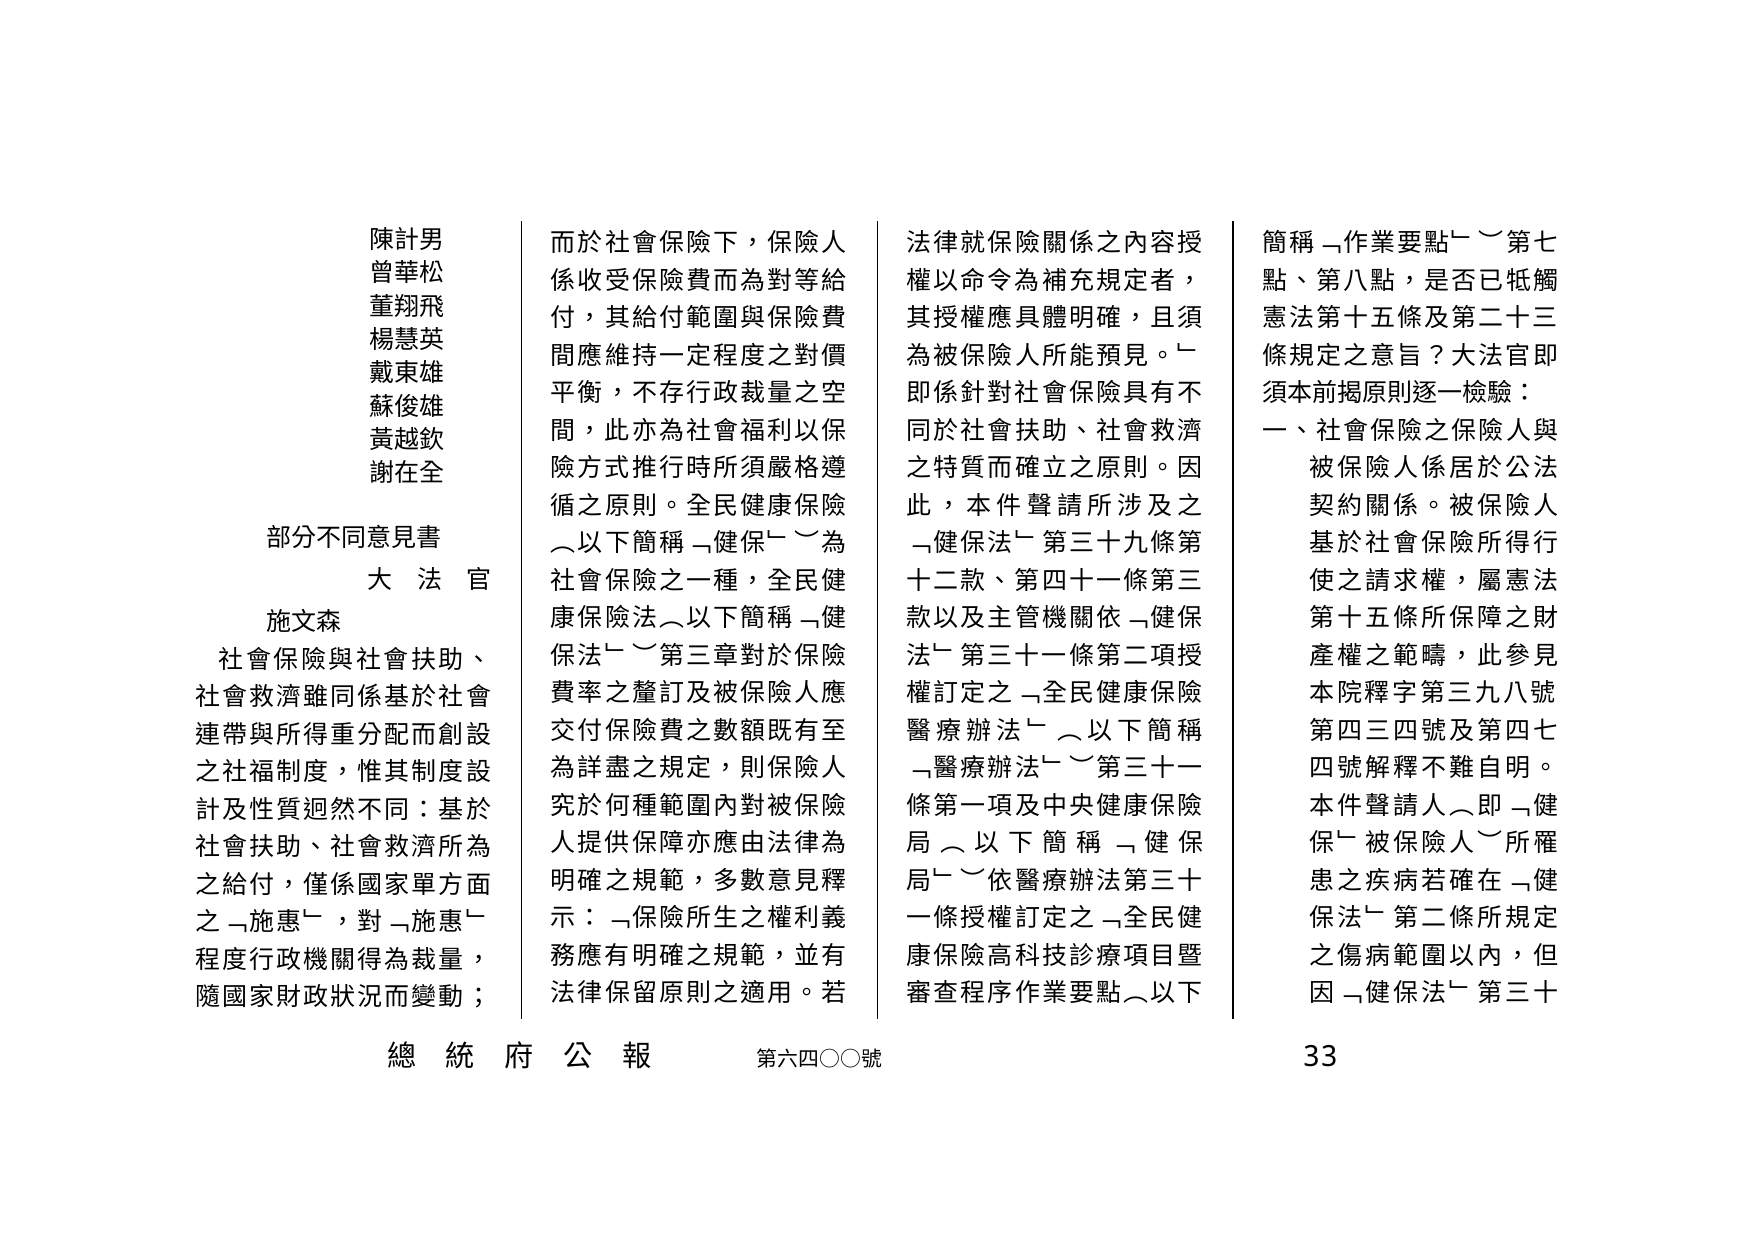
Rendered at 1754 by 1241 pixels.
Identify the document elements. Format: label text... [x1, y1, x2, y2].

text 黃越欽 [195, 422, 444, 455]
text 部分不同意見書 大法官 施文森 [266, 513, 491, 638]
text 社會保險與社會扶助、社會救濟雖同係基於社會連帶與所得重分配而創設之社福制度，惟其制度設計及性質迥然不同：基於社會扶助、社會救濟所為之給付，僅係國家單方面之﹁施惠﹂，對﹁施惠﹂程度行政機關得為裁量，隨國家財政狀況而變動； [195, 638, 491, 1013]
text 陳計男 [195, 222, 444, 255]
text 法律就保險關係之內容授權以命令為補充規定者，其授權應具體明確，且須為被保險人所能預見。﹂即係針對社會保險具有不同於社會扶助、社會救濟之特質而確立之原則。因此，本件聲請所涉及之﹁健保法﹂第三十九條第十二款、第四十一條第三款以及主管機關依﹁健保法﹂第三十一條第二項授權訂定之﹁全民健康保險醫療辦法﹂︵以下簡稱﹁醫療辦法﹂︶第三十一條第一項及中央健康保險局︵以下簡稱﹁健保局﹂︶依醫療辦法第三十一條授權訂定之﹁全民健康保險高科技診療項目暨審查程序作業要點︵以下 [906, 222, 1203, 1009]
text 曾華松 [195, 255, 444, 288]
text 蘇俊雄 [195, 388, 444, 422]
text 而於社會保險下，保險人係收受保險費而為對等給付，其給付範圍與保險費間應維持一定程度之對價平衡，不存行政裁量之空間，此亦為社會福利以保險方式推行時所須嚴格遵循之原則。全民健康保險︵以下簡稱﹁健保﹂︶為社會保險之一種，全民健康保險法︵以下簡稱﹁健保法﹂︶第三章對於保險費率之釐訂及被保險人應交付保險費之數額既有至為詳盡之規定，則保險人究於何種範圍內對被保險人提供保障亦應由法律為明確之規範，多數意見釋示：﹁保險所生之權利義務應有明確之規範，並有法律保留原則之適用。若 [551, 222, 847, 1009]
text 戴東雄 [195, 355, 444, 388]
text 簡稱﹁作業要點﹂︶第七點、第八點，是否已牴觸憲法第十五條及第二十三條規定之意旨？大法官即須本前揭原則逐一檢驗： [1262, 222, 1559, 409]
text 謝在全 [195, 455, 444, 488]
text 一、社會保險之保險人與被保險人係居於公法契約關係。被保險人基於社會保險所得行使之請求權，屬憲法第十五條所保障之財產權之範疇，此參見本院釋字第三九八號、第四三四號及第四七四號解釋不難自明。本件聲請人︵即﹁健保﹂被保險人︶所罹患之疾病若確在﹁健保法﹂第二條所規定之傷病範圍以內，但因﹁健保法﹂第三十九條第十二款及第四十一條第三款之概括式不保規定致主管機關及其所屬之﹁健保局﹂得依據﹁醫療辦法﹂及﹁作業要點﹂而將之剔除，其在實質上無異容許保險人得片面限縮承保範圍，規避給付責任，剝奪被保險人交付保費後所應可獲得之保障，大法官為貫徹憲法第十五條之意旨，應宣告前開法令違憲，別無其他選擇。 [1262, 409, 1559, 1009]
text 楊慧英 [195, 322, 444, 355]
text 董翔飛 [195, 288, 444, 322]
